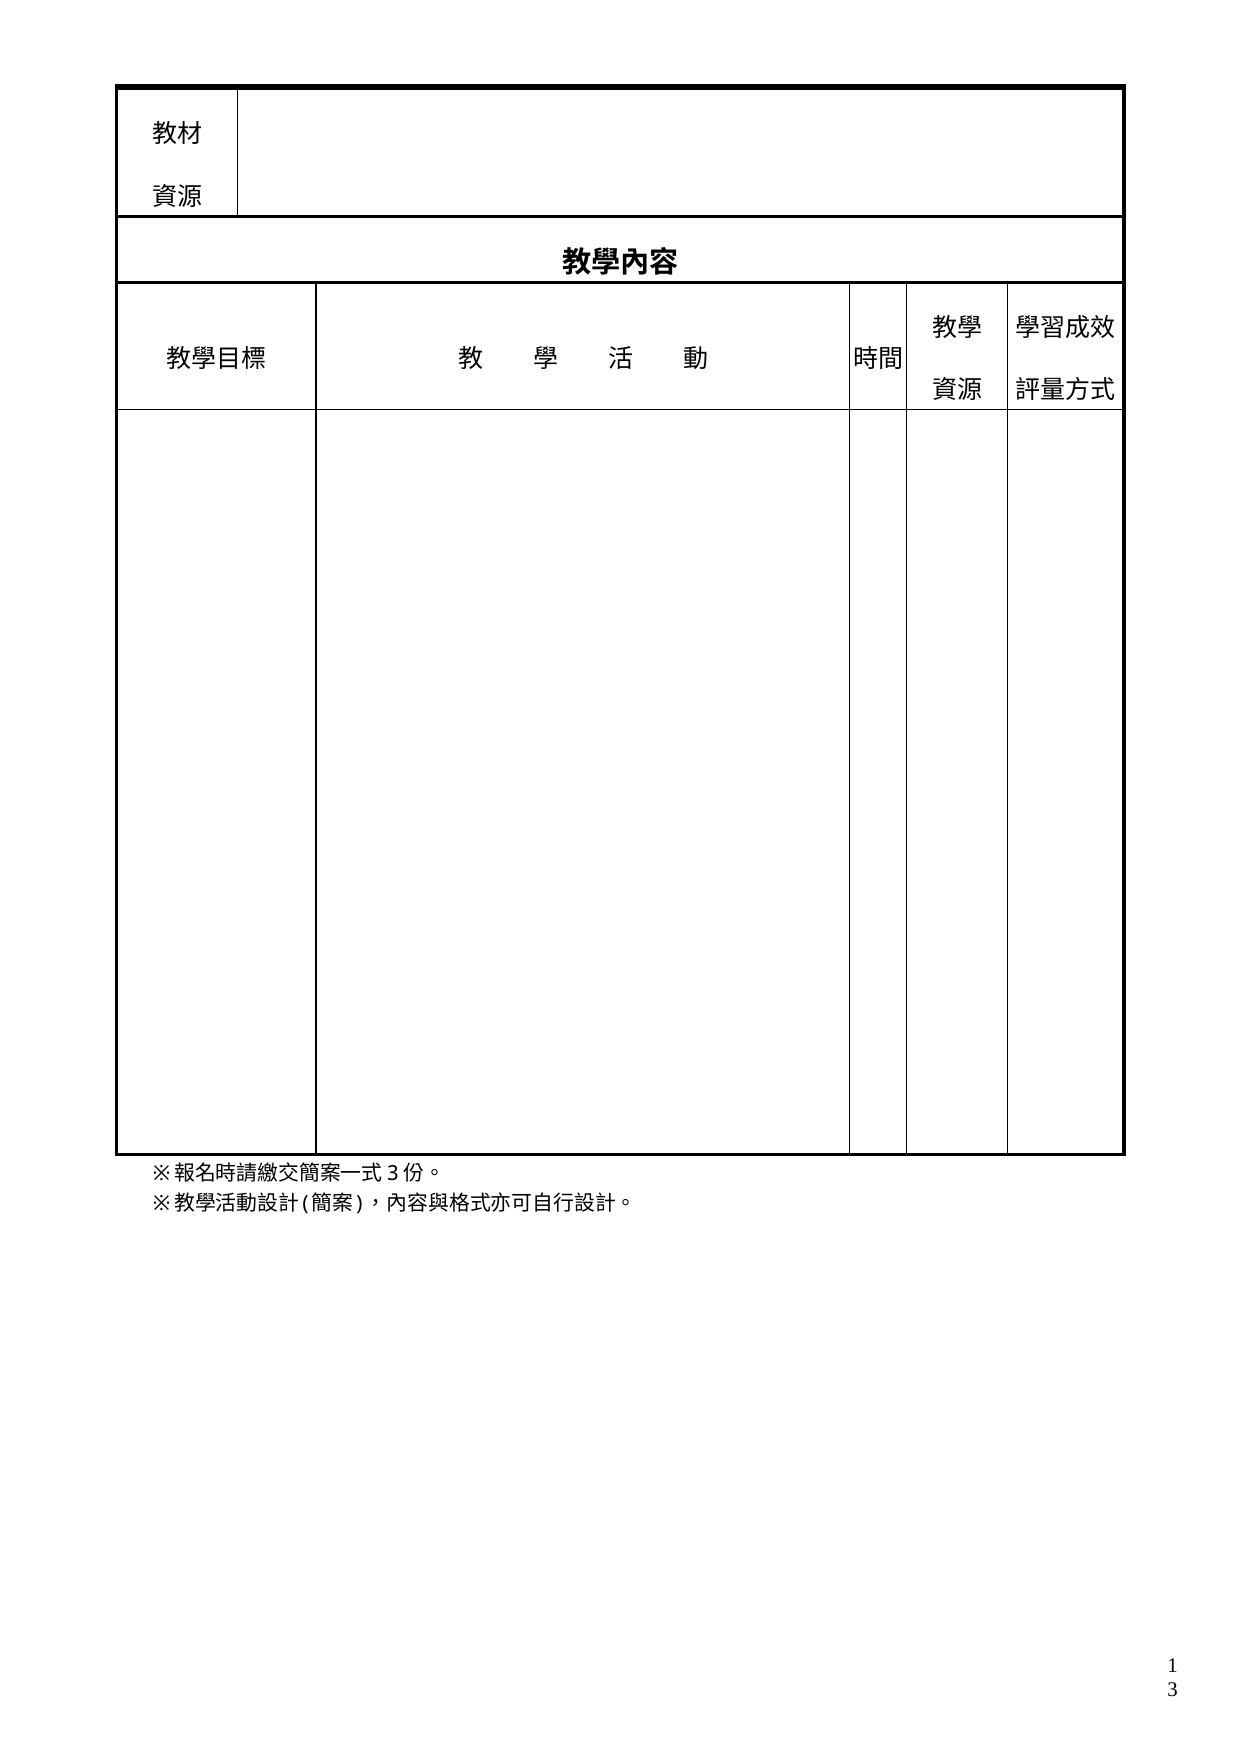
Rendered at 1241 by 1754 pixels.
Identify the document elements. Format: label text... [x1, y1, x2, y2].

table_cell [238, 90, 1122, 215]
table_cell [118, 410, 315, 1153]
text ※教學活動設計(簡案)，內容與格式亦可自行設計。 [149, 1186, 1169, 1217]
table_cell 教學 資源 [907, 284, 1007, 409]
table_cell [907, 410, 1007, 1153]
table_cell 時間 [850, 284, 906, 409]
table_cell [1008, 410, 1122, 1153]
table_cell [850, 410, 906, 1153]
table_cell 教 學 活 動 [317, 284, 849, 409]
table_cell 教學目標 [118, 284, 315, 409]
table_cell 教材 資源 [118, 90, 237, 215]
text ※報名時請繳交簡案一式3份。 [149, 1156, 1169, 1186]
table_cell [317, 410, 849, 1153]
table_cell 教學內容 [118, 218, 1122, 281]
table_cell 學習成效評量方式 [1008, 284, 1122, 409]
